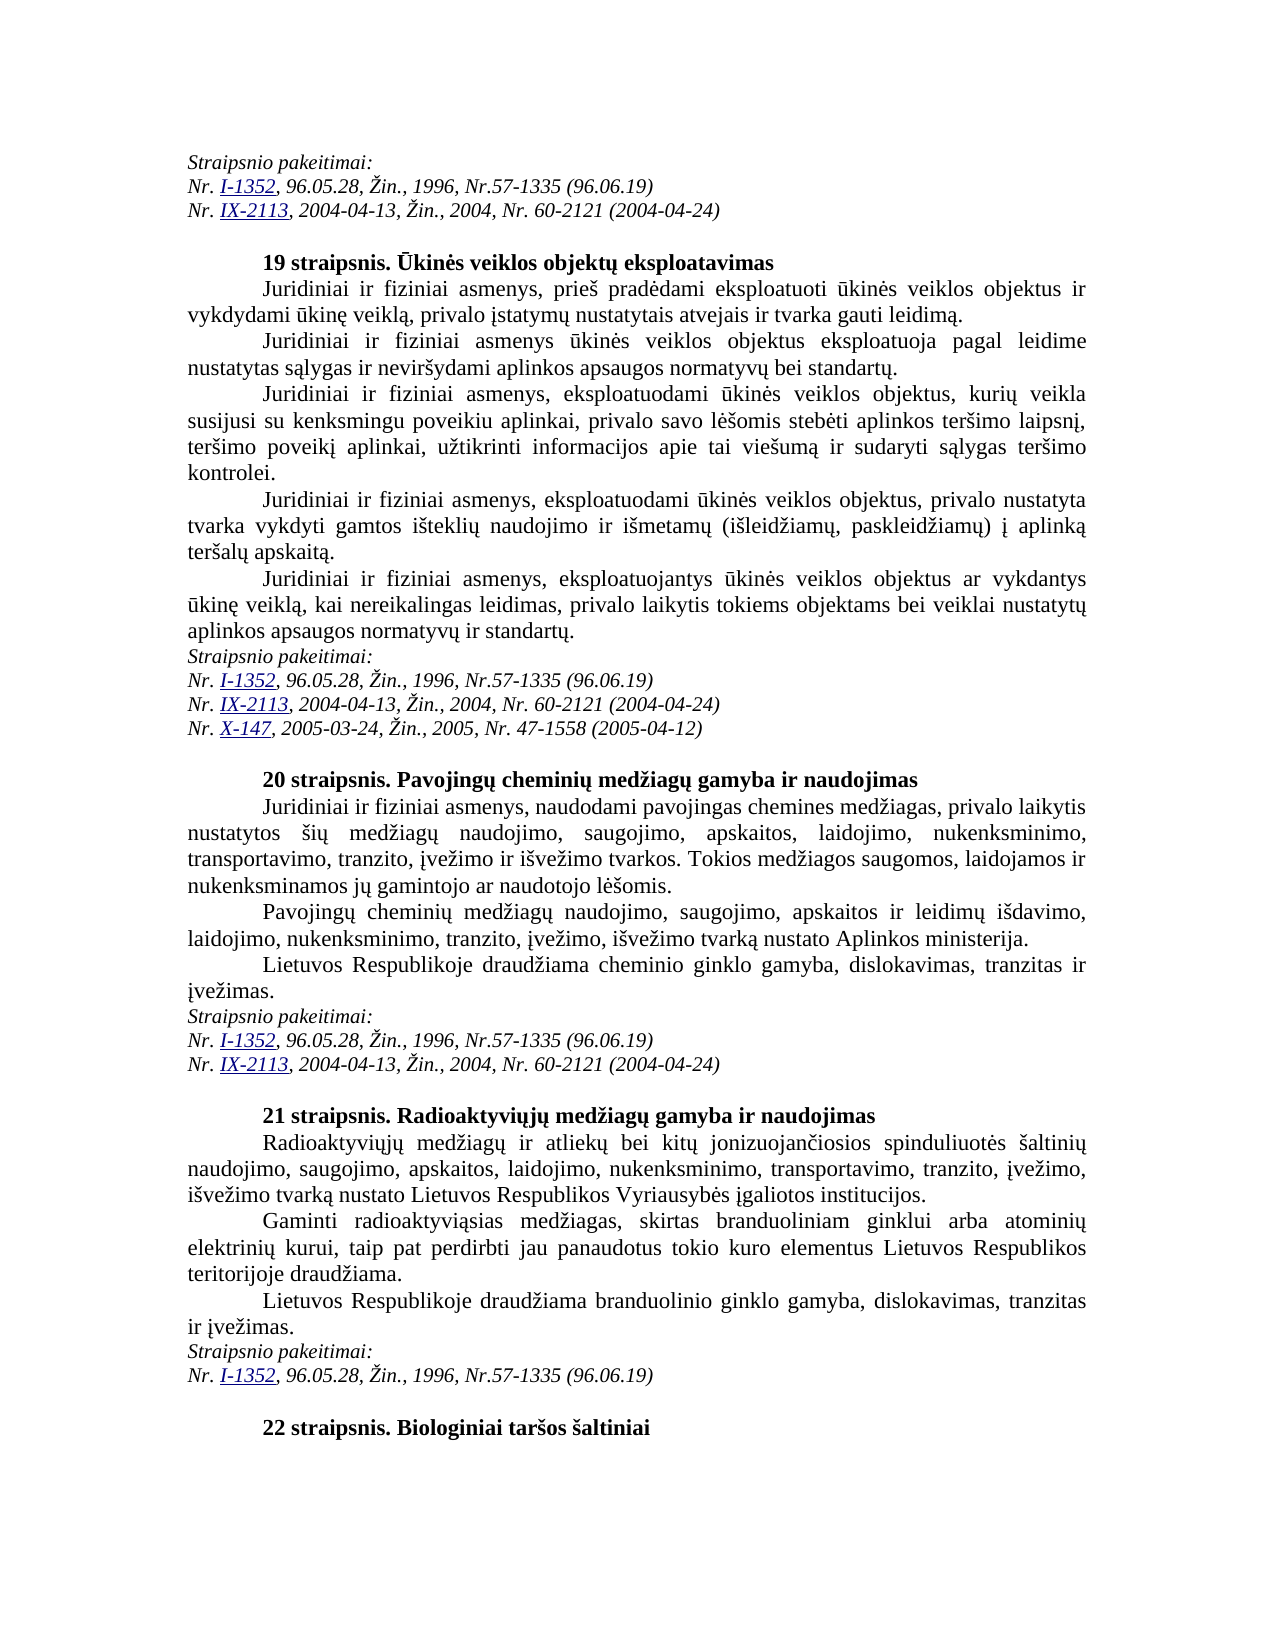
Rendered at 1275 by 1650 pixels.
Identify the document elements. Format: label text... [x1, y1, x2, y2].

text Juridiniai ir fiziniai asmenys, eksploatuodami ūkinės veiklos objektus, kurių veikla susijusi su kenksmingu poveikiu aplinkai, privalo savo lėšomis stebėti aplinkos teršimo laipsnį, teršimo poveikį aplinkai, užtikrinti informacijos apie tai viešumą ir sudaryti sąlygas teršimo kontrolei. [187, 380, 1087, 486]
text Juridiniai ir fiziniai asmenys, eksploatuodami ūkinės veiklos objektus, privalo nustatyta tvarka vykdyti gamtos išteklių naudojimo ir išmetamų (išleidžiamų, paskleidžiamų) į aplinką teršalų apskaitą. [187, 486, 1087, 565]
text Nr. IX-2113, 2004-04-13, Žin., 2004, Nr. 60-2121 (2004-04-24) [187, 692, 1087, 716]
text Nr. I-1352, 96.05.28, Žin., 1996, Nr.57-1335 (96.06.19) [187, 174, 1087, 198]
text Nr. I-1352, 96.05.28, Žin., 1996, Nr.57-1335 (96.06.19) [187, 1028, 1087, 1052]
text Pavojingų cheminių medžiagų naudojimo, saugojimo, apskaitos ir leidimų išdavimo, laidojimo, nukenksminimo, tranzito, įvežimo, išvežimo tvarką nustato Aplinkos ministerija. [187, 898, 1087, 951]
text Straipsnio pakeitimai: [187, 1004, 1087, 1028]
text 19 straipsnis. Ūkinės veiklos objektų eksploatavimas [187, 248, 1087, 275]
text Nr. IX-2113, 2004-04-13, Žin., 2004, Nr. 60-2121 (2004-04-24) [187, 1052, 1087, 1076]
text 20 straipsnis. Pavojingų cheminių medžiagų gamyba ir naudojimas [187, 766, 1087, 793]
text Nr. I-1352, 96.05.28, Žin., 1996, Nr.57-1335 (96.06.19) [187, 1363, 1087, 1387]
text Straipsnio pakeitimai: [187, 1339, 1087, 1363]
text Lietuvos Respublikoje draudžiama branduolinio ginklo gamyba, dislokavimas, tranzitas ir įvežimas. [187, 1287, 1087, 1339]
text Radioaktyviųjų medžiagų ir atliekų bei kitų jonizuojančiosios spinduliuotės šaltinių naudojimo, saugojimo, apskaitos, laidojimo, nukenksminimo, transportavimo, tranzito, įvežimo, išvežimo tvarką nustato Lietuvos Respublikos Vyriausybės įgaliotos institucijos. [187, 1128, 1087, 1208]
text Straipsnio pakeitimai: [187, 644, 1087, 668]
text Juridiniai ir fiziniai asmenys, naudodami pavojingas chemines medžiagas, privalo laikytis nustatytos šių medžiagų naudojimo, saugojimo, apskaitos, laidojimo, nukenksminimo, transportavimo, tranzito, įvežimo ir išvežimo tvarkos. Tokios medžiagos saugomos, laidojamos ir nukenksminamos jų gamintojo ar naudotojo lėšomis. [187, 793, 1087, 898]
text Juridiniai ir fiziniai asmenys, prieš pradėdami eksploatuoti ūkinės veiklos objektus ir vykdydami ūkinę veiklą, privalo įstatymų nustatytais atvejais ir tvarka gauti leidimą. [187, 275, 1087, 328]
text Nr. I-1352, 96.05.28, Žin., 1996, Nr.57-1335 (96.06.19) [187, 668, 1087, 692]
text Lietuvos Respublikoje draudžiama cheminio ginklo gamyba, dislokavimas, tranzitas ir įvežimas. [187, 951, 1087, 1004]
text Gaminti radioaktyviąsias medžiagas, skirtas branduoliniam ginklui arba atominių elektrinių kurui, taip pat perdirbti jau panaudotus tokio kuro elementus Lietuvos Respublikos teritorijoje draudžiama. [187, 1208, 1087, 1287]
text 21 straipsnis. Radioaktyviųjų medžiagų gamyba ir naudojimas [187, 1102, 1087, 1128]
text 22 straipsnis. Biologiniai taršos šaltiniai [187, 1414, 1087, 1440]
text Straipsnio pakeitimai: [187, 150, 1087, 174]
text Nr. IX-2113, 2004-04-13, Žin., 2004, Nr. 60-2121 (2004-04-24) [187, 198, 1087, 222]
text Juridiniai ir fiziniai asmenys, eksploatuojantys ūkinės veiklos objektus ar vykdantys ūkinę veiklą, kai nereikalingas leidimas, privalo laikytis tokiems objektams bei veiklai nustatytų aplinkos apsaugos normatyvų ir standartų. [187, 565, 1087, 644]
text Nr. X-147, 2005-03-24, Žin., 2005, Nr. 47-1558 (2005-04-12) [187, 716, 1087, 740]
text Juridiniai ir fiziniai asmenys ūkinės veiklos objektus eksploatuoja pagal leidime nustatytas sąlygas ir neviršydami aplinkos apsaugos normatyvų bei standartų. [187, 328, 1087, 380]
